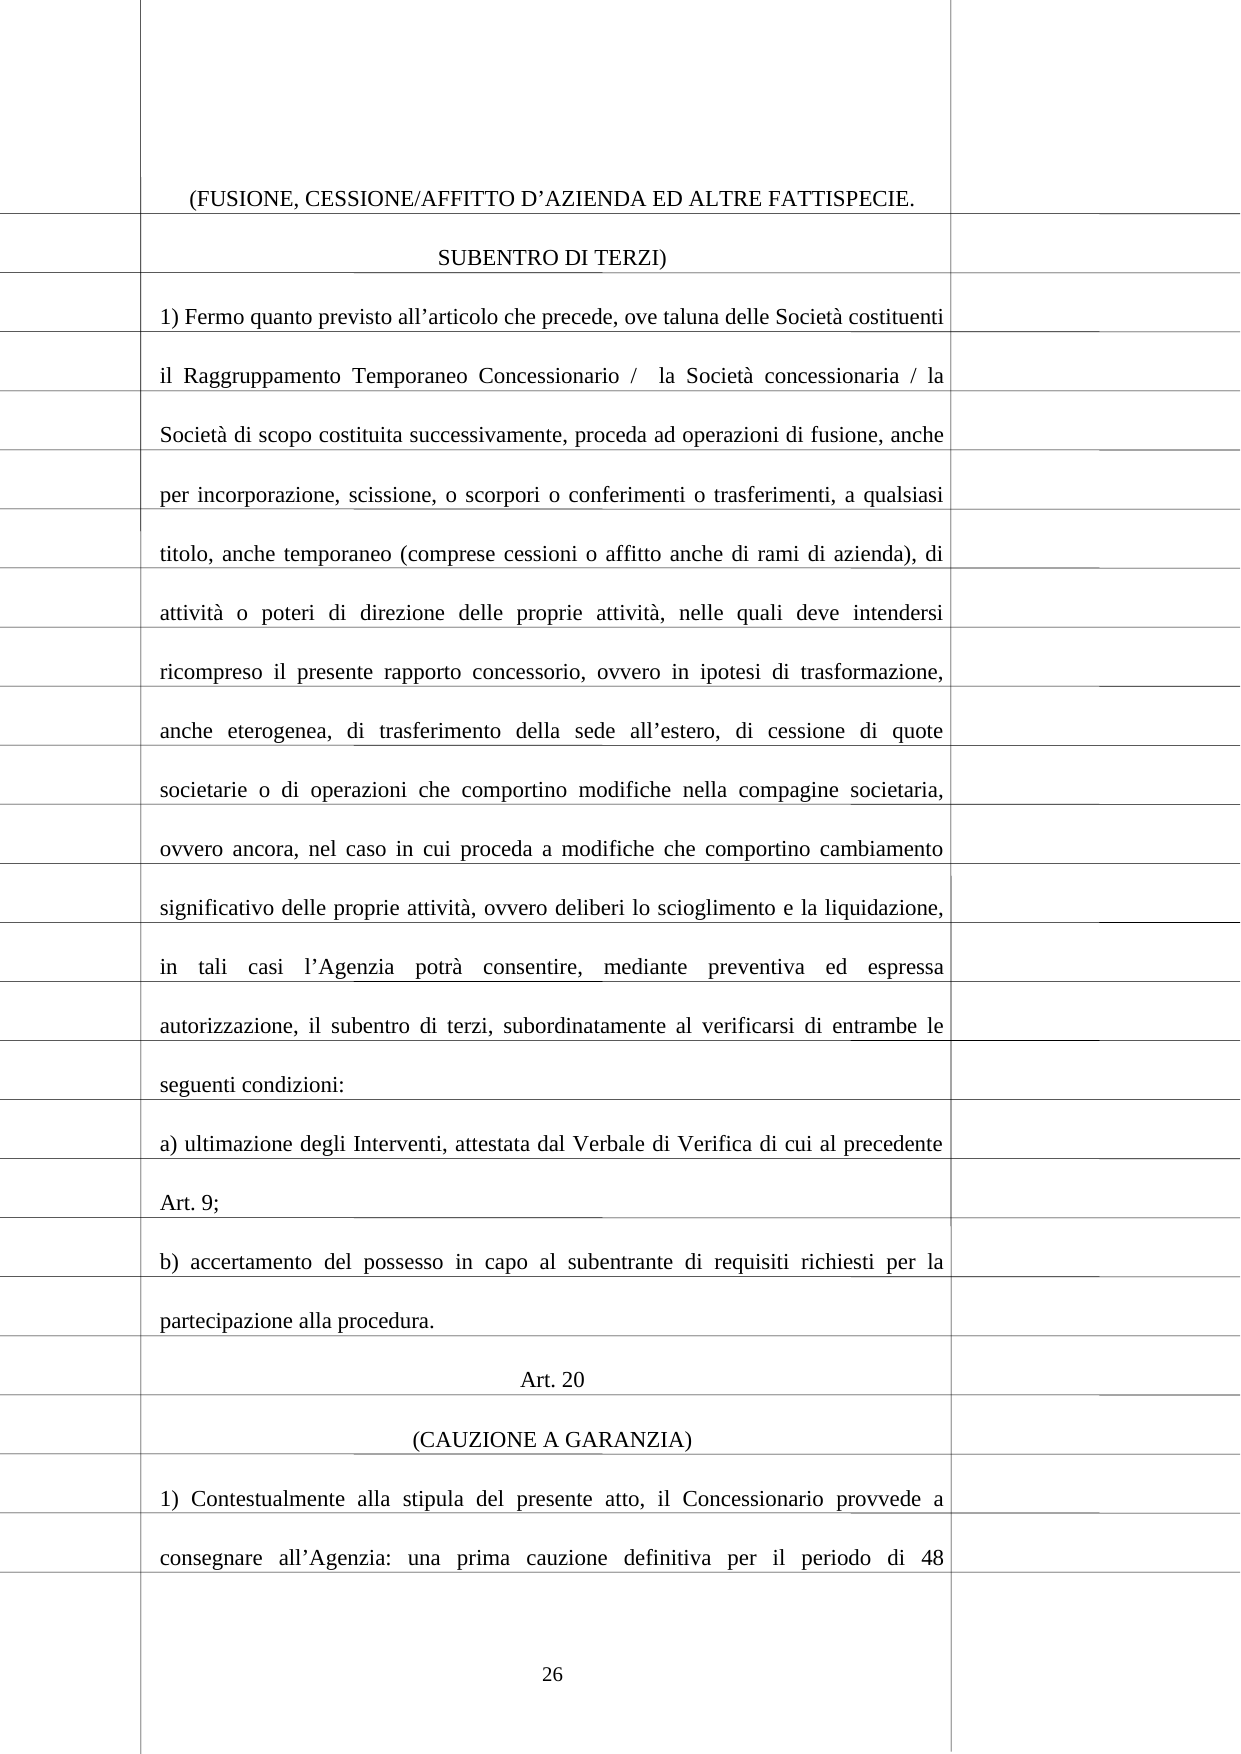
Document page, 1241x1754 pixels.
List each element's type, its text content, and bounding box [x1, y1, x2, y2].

text [159, 1337, 945, 1341]
text il Raggruppamento Temporaneo Concessionario / la Società concessionaria / la [159, 332, 945, 390]
text ricompreso il presente rapporto concessorio, ovvero in ipotesi di trasformazione, [159, 628, 945, 685]
text (FUSIONE, CESSIONE/AFFITTO D’AZIENDA ED ALTRE FATTISPECIE. [159, 159, 945, 213]
text consegnare all’Agenzia: una prima cauzione definitiva per il periodo di 48 [159, 1514, 945, 1571]
text [159, 273, 945, 278]
text [159, 1218, 945, 1223]
text titolo, anche temporaneo (comprese cessioni o affitto anche di rami di azienda), di [159, 510, 945, 567]
text SUBENTRO DI TERZI) [159, 214, 945, 272]
text 1) Contestualmente alla stipula del presente atto, il Concessionario provvede a [159, 1459, 945, 1512]
text societarie o di operazioni che comportino modifiche nella compagine societaria, [159, 746, 945, 803]
text Art. 9; [159, 1159, 945, 1217]
text [159, 1455, 945, 1459]
text Art. 20 [159, 1341, 945, 1394]
text partecipazione alla procedura. [159, 1277, 945, 1335]
text (CAUZIONE A GARANZIA) [159, 1400, 945, 1453]
text seguenti condizioni: [159, 1041, 945, 1099]
text in tali casi l’Agenzia potrà consentire, mediante preventiva ed espressa [159, 923, 945, 981]
text per incorporazione, scissione, o scorpori o conferimenti o trasferimenti, a qualsiasi [159, 451, 945, 508]
text [159, 1396, 945, 1400]
text b) accertamento del possesso in capo al subentrante di requisiti richiesti per la [159, 1223, 945, 1276]
text attività o poteri di direzione delle proprie attività, nelle quali deve intendersi [159, 569, 945, 626]
text 1) Fermo quanto previsto all’articolo che precede, ove taluna delle Società costituenti [159, 278, 945, 331]
text a) ultimazione degli Interventi, attestata dal Verbale di Verifica di cui al precedente [159, 1104, 945, 1158]
text autorizzazione, il subentro di terzi, subordinatamente al verificarsi di entrambe le [159, 982, 945, 1040]
text Società di scopo costituita successivamente, proceda ad operazioni di fusione, anche [159, 392, 945, 449]
text ovvero ancora, nel caso in cui proceda a modifiche che comportino cambiamento [159, 805, 945, 863]
text significativo delle proprie attività, ovvero deliberi lo scioglimento e la liquidazione, [159, 864, 945, 922]
text anche eterogenea, di trasferimento della sede all’estero, di cessione di quote [159, 687, 945, 745]
